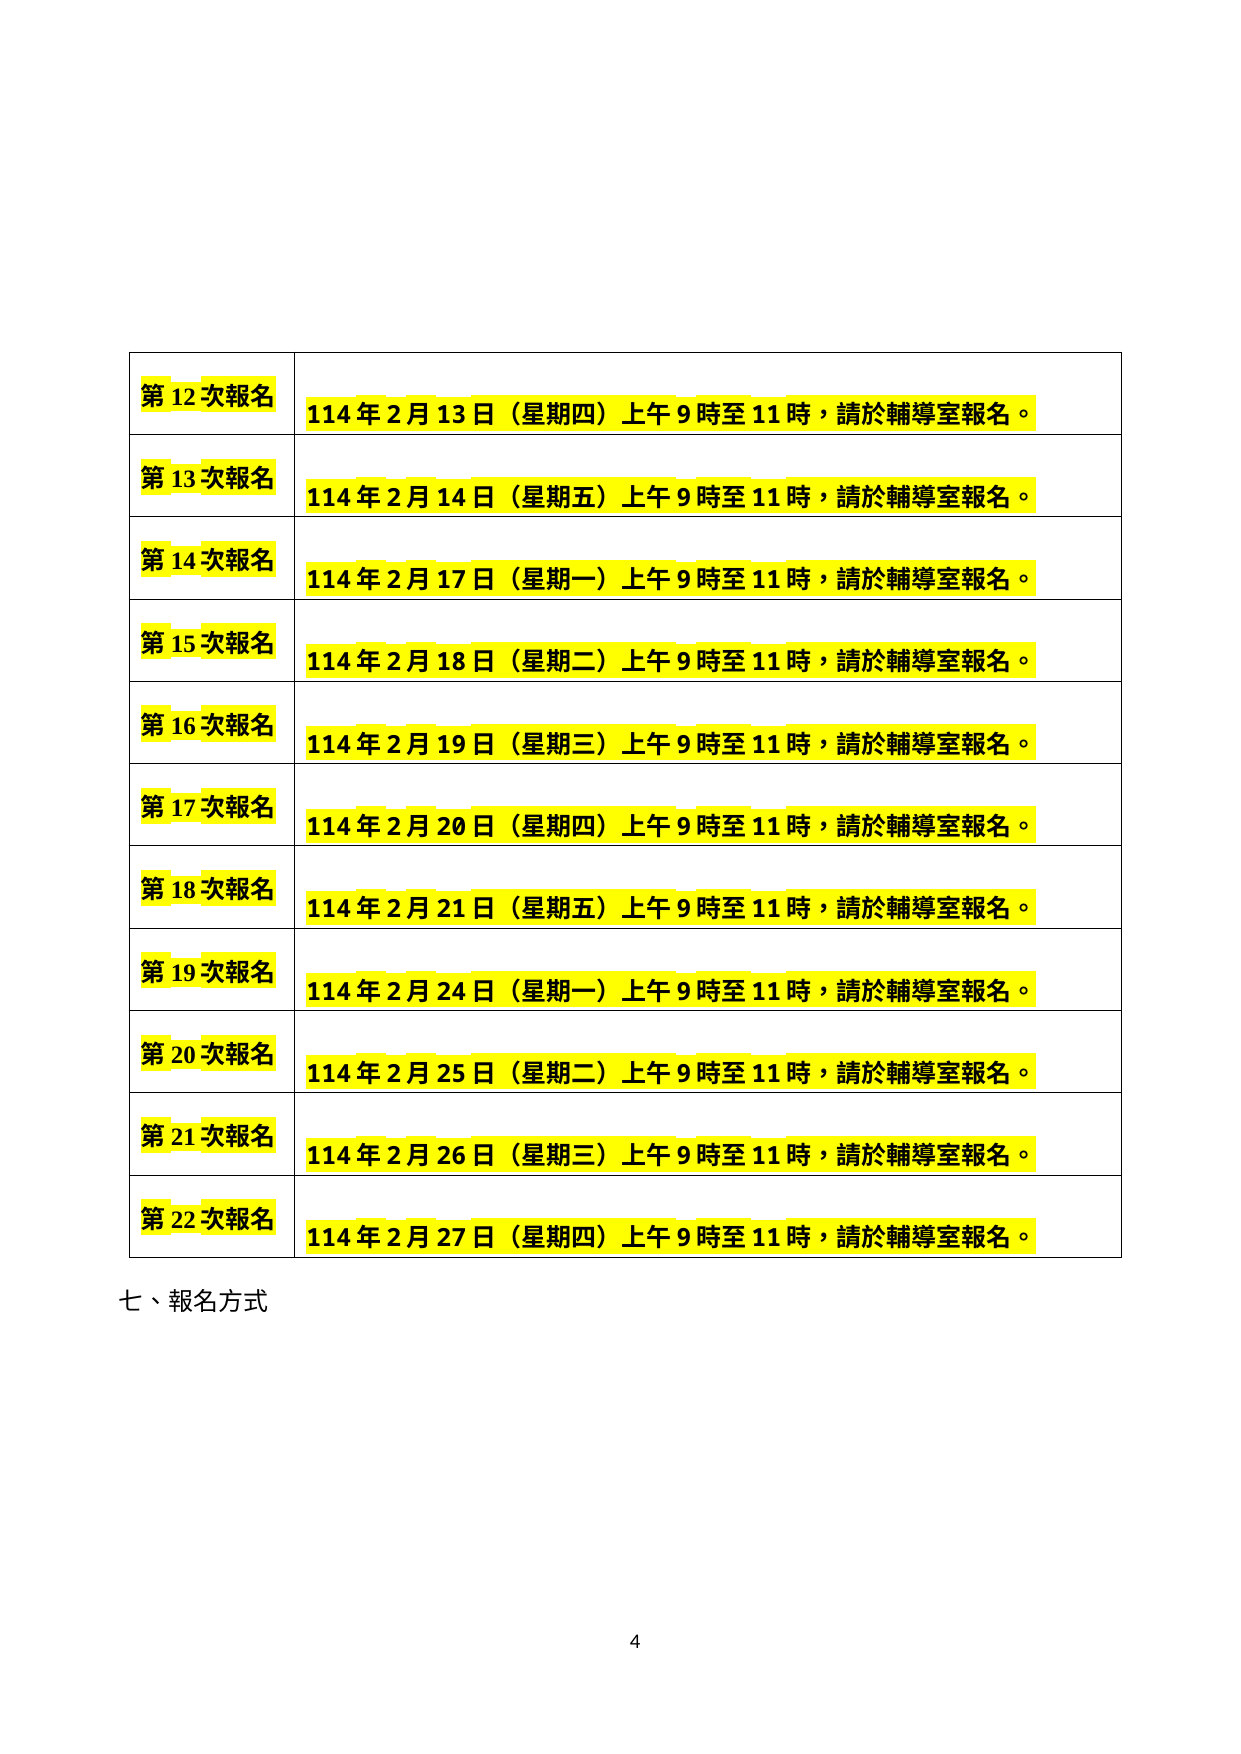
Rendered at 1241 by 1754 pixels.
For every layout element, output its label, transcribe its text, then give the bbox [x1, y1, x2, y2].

table_cell 第12次報名 [130, 353, 294, 434]
table_cell 第22次報名 [130, 1176, 294, 1257]
table_cell 第17次報名 [130, 764, 294, 845]
table_cell 114年2月19日（星期三）上午9時至11時，請於輔導室報名。 [295, 682, 1121, 763]
table_cell 114年2月24日（星期一）上午9時至11時，請於輔導室報名。 [295, 929, 1121, 1010]
table_cell 第16次報名 [130, 682, 294, 763]
table_cell 114年2月27日（星期四）上午9時至11時，請於輔導室報名。 [295, 1176, 1121, 1257]
table_cell 114年2月25日（星期二）上午9時至11時，請於輔導室報名。 [295, 1011, 1121, 1092]
table_cell 第14次報名 [130, 517, 294, 598]
table_cell 114年2月26日（星期三）上午9時至11時，請於輔導室報名。 [295, 1093, 1121, 1174]
table_cell 第19次報名 [130, 929, 294, 1010]
table_cell 114年2月20日（星期四）上午9時至11時，請於輔導室報名。 [295, 764, 1121, 845]
table_cell 114年2月21日（星期五）上午9時至11時，請於輔導室報名。 [295, 846, 1121, 928]
table_cell 第13次報名 [130, 435, 294, 516]
table_cell 114年2月13日（星期四）上午9時至11時，請於輔導室報名。 [295, 353, 1121, 434]
table_cell 第20次報名 [130, 1011, 294, 1092]
table_cell 第21次報名 [130, 1093, 294, 1174]
table_cell 第18次報名 [130, 846, 294, 928]
table_cell 114年2月18日（星期二）上午9時至11時，請於輔導室報名。 [295, 600, 1121, 681]
text 七、報名方式 [118, 1258, 1152, 1320]
table_cell 114年2月14日（星期五）上午9時至11時，請於輔導室報名。 [295, 435, 1121, 516]
table_cell 第15次報名 [130, 600, 294, 681]
table_cell 114年2月17日（星期一）上午9時至11時，請於輔導室報名。 [295, 517, 1121, 598]
